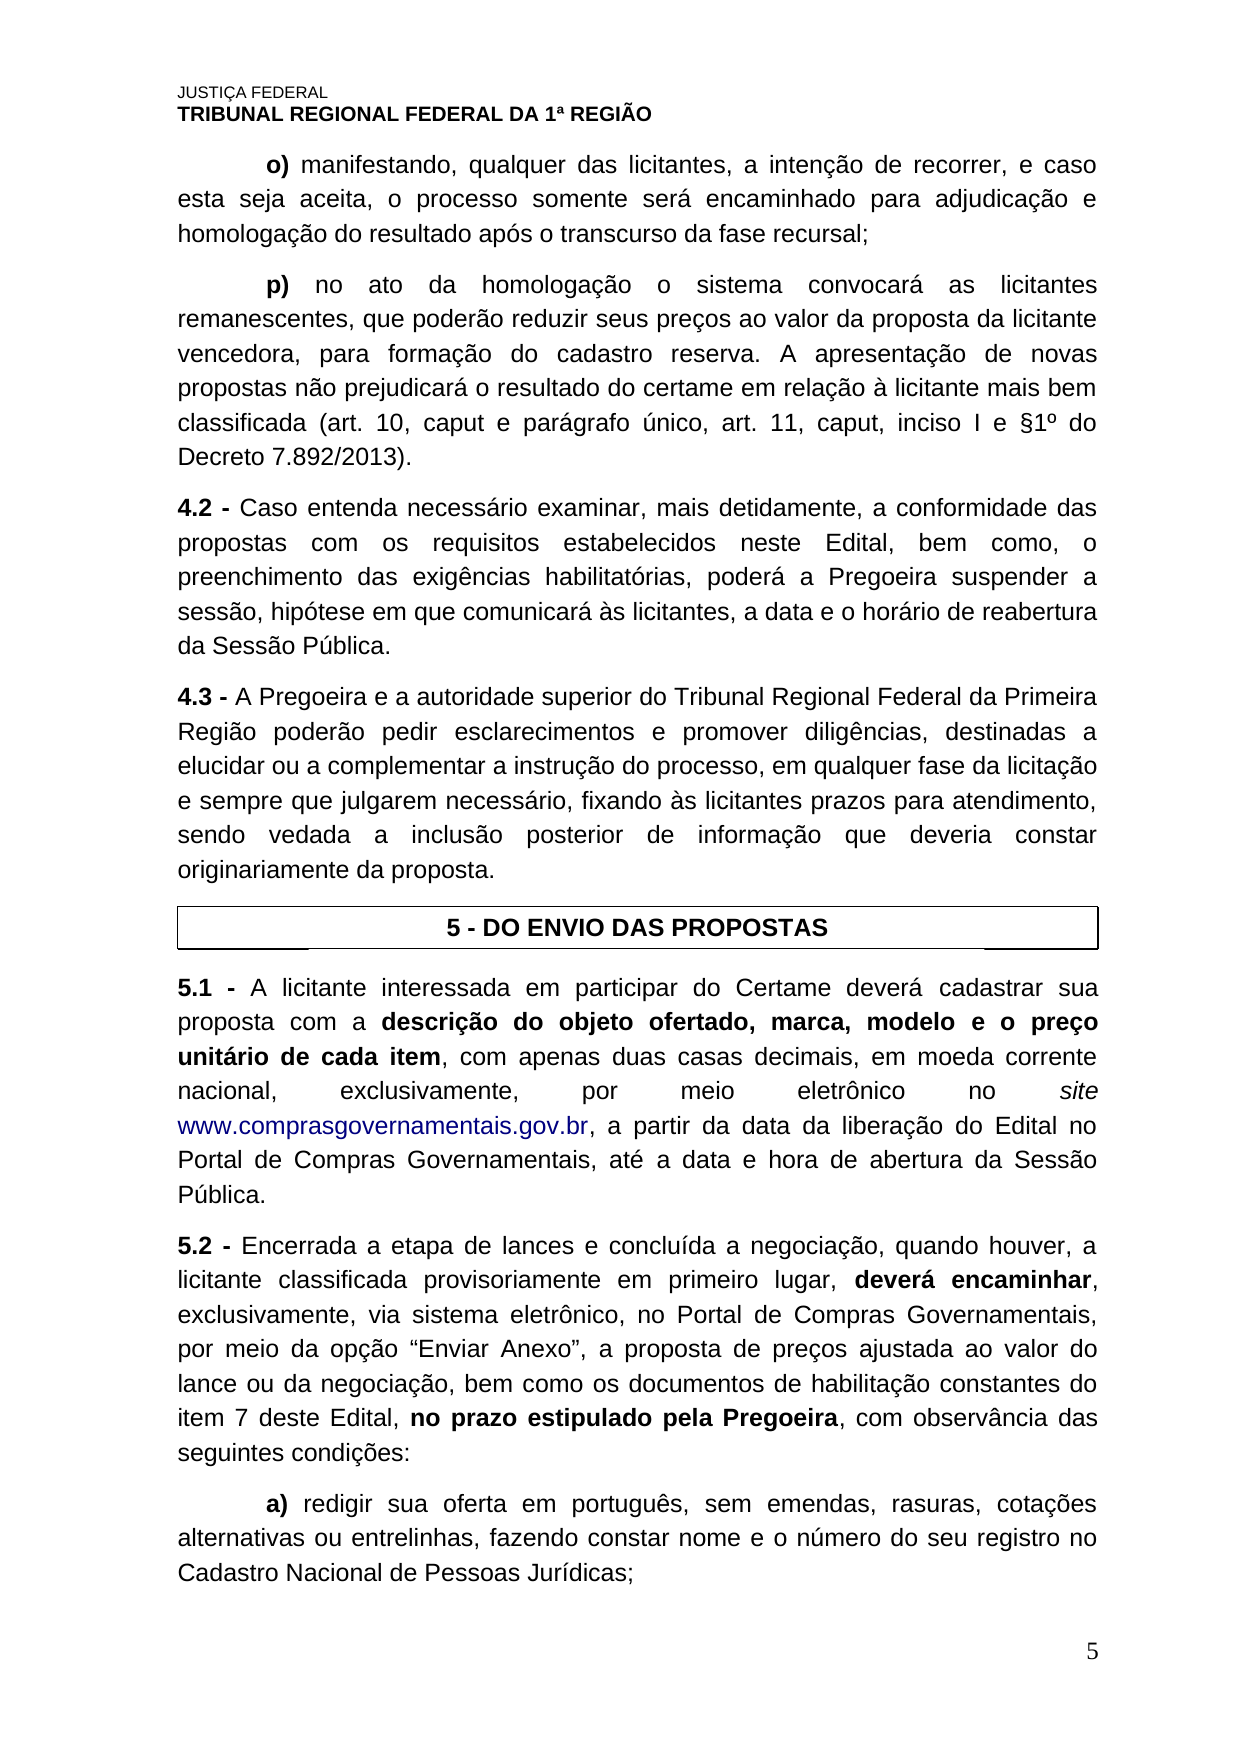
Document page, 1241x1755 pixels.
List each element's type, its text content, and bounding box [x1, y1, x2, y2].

list p) no ato da homologação o sistema convocará as licitantes remanescentes, que poderão reduzir seus preços ao valor da proposta da licitante vencedora, para formação do cadastro reserva. A apresentação de novas propostas não prejudicará o resultado do certame em relação à licitante mais bem classificada (art. 10, caput e parágrafo único, art. 11, caput, inciso I e §1º do Decreto 7.892/2013). [177, 270, 1098, 471]
text 5 - DO ENVIO DAS PROPOSTAS [178, 907, 308, 948]
text 5.1 - A licitante interessada em participar do Certame deverá cadastrar sua proposta com a descrição do objeto ofertado, marca, modelo e o preço unitário de cada item, com apenas duas casas decimais, em moeda corrente nacional, exclusivamente, por meio eletrônico no site www.comprasgovernamentais.gov.br, a partir da data da liberação do Edital no Portal de Compras Governamentais, até a data e hora de abertura da Sessão Pública. [177, 973, 308, 1208]
list 4.3 - A Pregoeira e a autoridade superior do Tribunal Regional Federal da Primeira Região poderão pedir esclarecimentos e promover diligências, destinadas a elucidar ou a complementar a instrução do processo, em qualquer fase da licitação e sempre que julgarem necessário, fixando às licitantes prazos para atendimento, sendo vedada a inclusão posterior de informação que deveria constar originariamente da proposta. [985, 682, 1098, 883]
list a) redigir sua oferta em português, sem emendas, rasuras, cotações alternativas ou entrelinhas, fazendo constar nome e o número do seu registro no Cadastro Nacional de Pessoas Jurídicas; [177, 1489, 1098, 1586]
text 5.1 - A licitante interessada em participar do Certame deverá cadastrar sua proposta com a descrição do objeto ofertado, marca, modelo e o preço unitário de cada item, com apenas duas casas decimais, em moeda corrente nacional, exclusivamente, por meio eletrônico no site www.comprasgovernamentais.gov.br, a partir da data da liberação do Edital no Portal de Compras Governamentais, até a data e hora de abertura da Sessão Pública. [985, 973, 1098, 1208]
text 5 - DO ENVIO DAS PROPOSTAS [985, 907, 1097, 948]
text 5.2 - Encerrada a etapa de lances e concluída a negociação, quando houver, a licitante classificada provisoriamente em primeiro lugar, deverá encaminhar, exclusivamente, via sistema eletrônico, no Portal de Compras Governamentais, por meio da opção “Enviar Anexo”, a proposta de preços ajustada ao valor do lance ou da negociação, bem como os documentos de habilitação constantes do item 7 deste Edital, no prazo estipulado pela Pregoeira, com observância das seguintes condições: [177, 1231, 1098, 1466]
list o) manifestando, qualquer das licitantes, a intenção de recorrer, e caso esta seja aceita, o processo somente será encaminhado para adjudicação e homologação do resultado após o transcurso da fase recursal; [177, 150, 1098, 247]
list 4.3 - A Pregoeira e a autoridade superior do Tribunal Regional Federal da Primeira Região poderão pedir esclarecimentos e promover diligências, destinadas a elucidar ou a complementar a instrução do processo, em qualquer fase da licitação e sempre que julgarem necessário, fixando às licitantes prazos para atendimento, sendo vedada a inclusão posterior de informação que deveria constar originariamente da proposta. [177, 682, 308, 883]
list 4.2 - Caso entenda necessário examinar, mais detidamente, a conformidade das propostas com os requisitos estabelecidos neste Edital, bem como, o preenchimento das exigências habilitatórias, poderá a Pregoeira suspender a sessão, hipótese em que comunicará às licitantes, a data e o horário de reabertura da Sessão Pública. [177, 493, 1098, 660]
